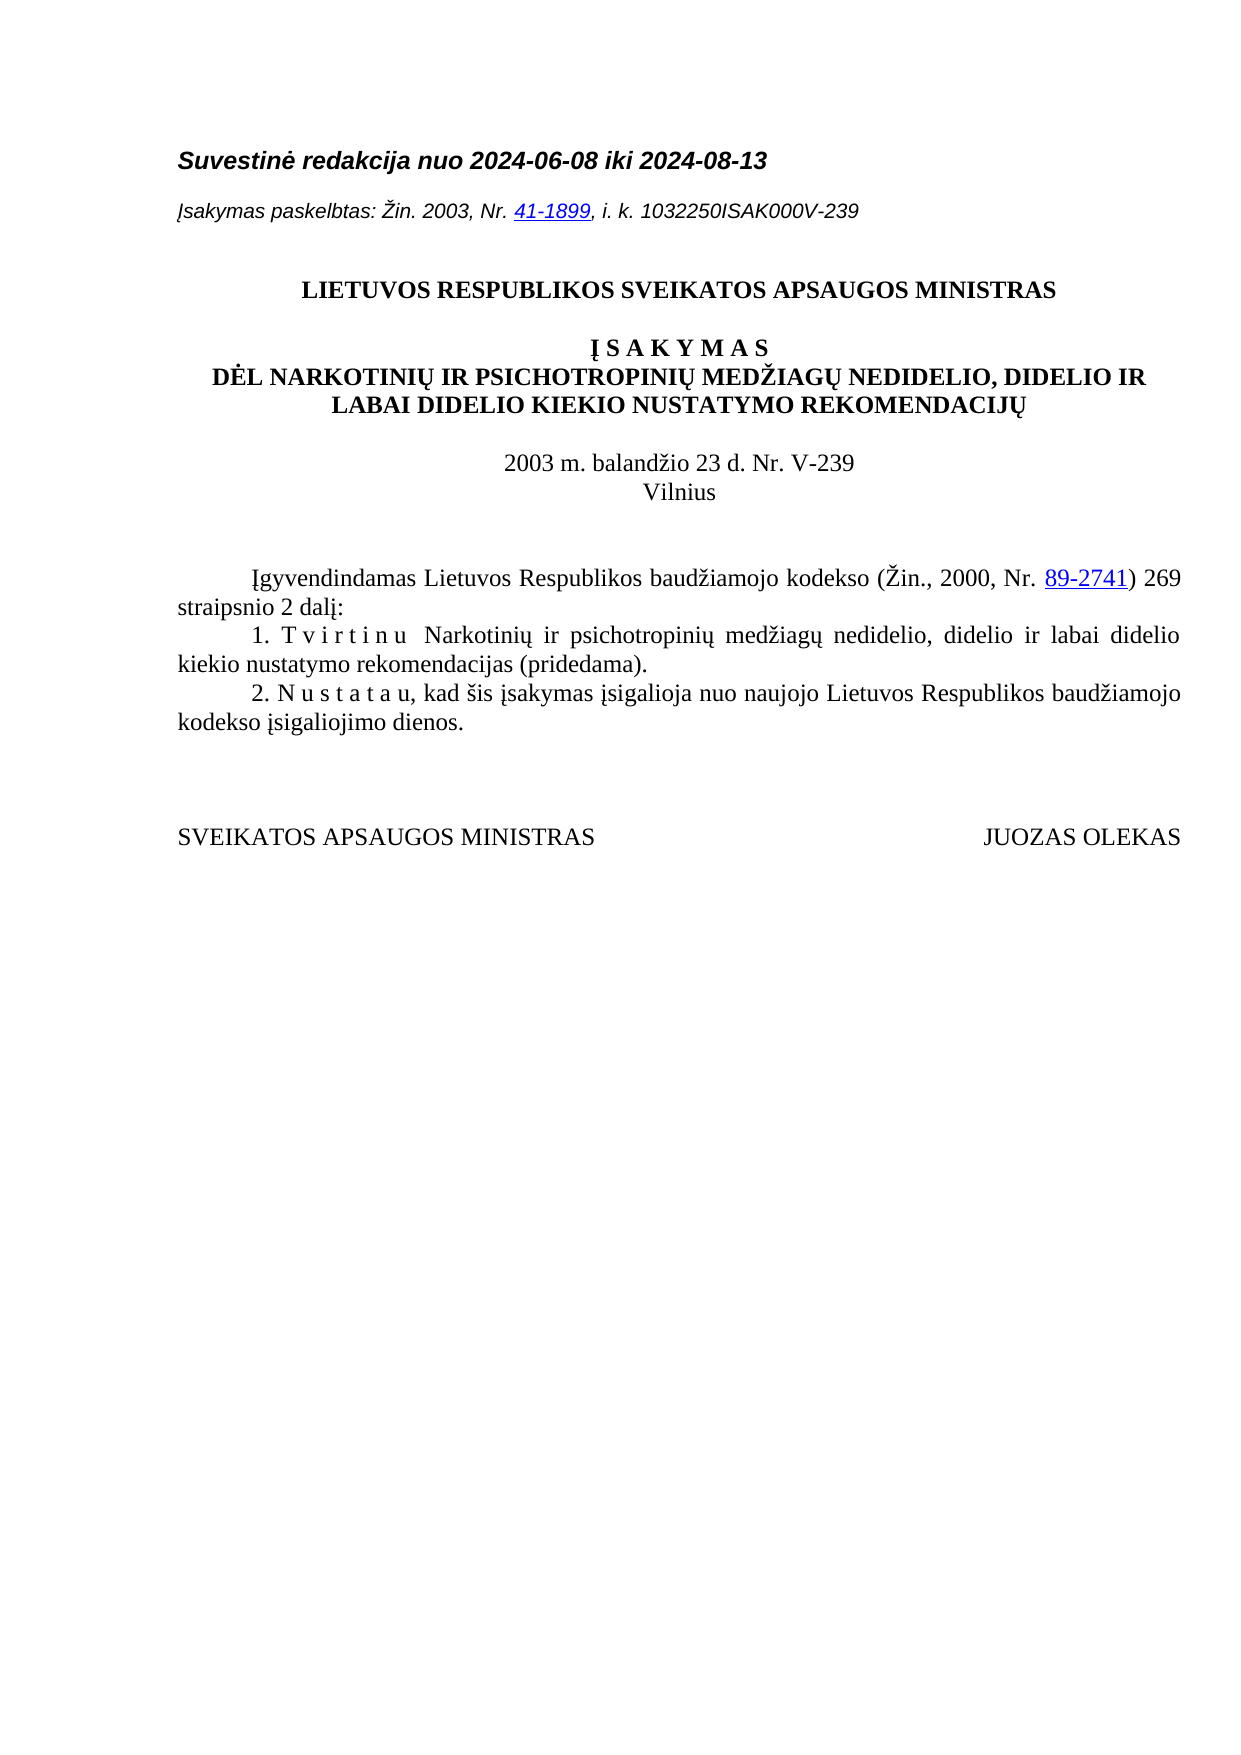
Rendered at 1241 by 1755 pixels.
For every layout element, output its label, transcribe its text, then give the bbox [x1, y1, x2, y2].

text Į S A K Y M A S [177, 333, 1181, 362]
text LIETUVOS RESPUBLIKOS SVEIKATOS APSAUGOS MINISTRAS [177, 276, 1181, 304]
text DĖL NARKOTINIŲ IR PSICHOTROPINIŲ MEDŽIAGŲ NEDIDELIO, DIDELIO IR LABAI DIDELIO KIEKIO NUSTATYMO REKOMENDACIJŲ [177, 362, 1181, 419]
text Vilnius [177, 477, 1181, 506]
text SVEIKATOS APSAUGOS MINISTRAS JUOZAS OLEKAS [177, 822, 1181, 851]
text 2. Nustatau, kad šis įsakymas įsigalioja nuo naujojo Lietuvos Respublikos baudžiamojo kodekso įsigaliojimo dienos. [177, 678, 1181, 736]
text Įgyvendindamas Lietuvos Respublikos baudžiamojo kodekso (Žin., 2000, Nr. 89-2741) 269 straipsnio 2 dalį: [177, 563, 1181, 621]
text 1. Tvirtinu Narkotinių ir psichotropinių medžiagų nedidelio, didelio ir labai didelio kiekio nustatymo rekomendacijas (pridedama). [177, 621, 1181, 678]
text 2003 m. balandžio 23 d. Nr. V-239 [177, 448, 1181, 477]
text Suvestinė redakcija nuo 2024-06-08 iki 2024-08-13 [177, 146, 1181, 175]
text Įsakymas paskelbtas: Žin. 2003, Nr. 41-1899, i. k. 1032250ISAK000V-239 [177, 199, 1181, 223]
